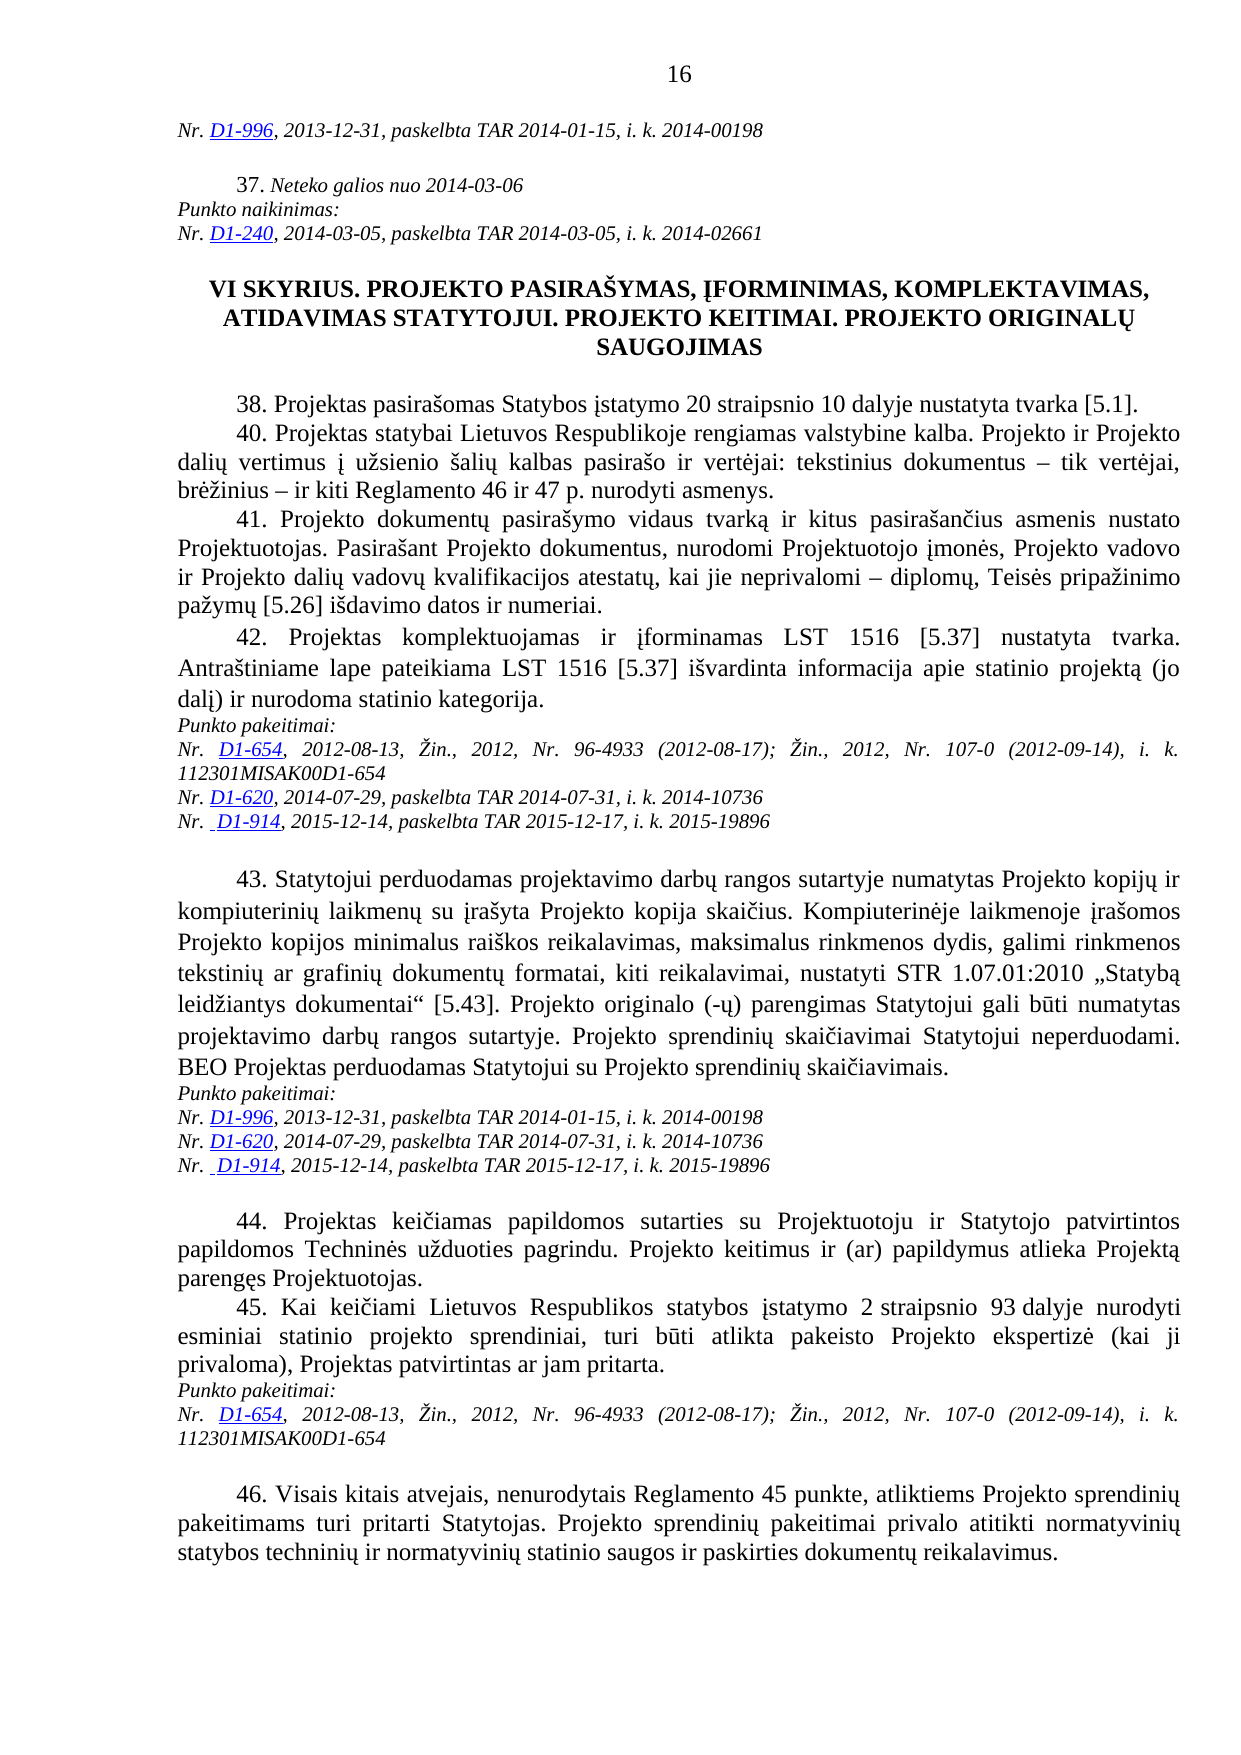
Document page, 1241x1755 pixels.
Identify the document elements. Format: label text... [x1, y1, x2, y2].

text 45. Kai keičiami Lietuvos Respublikos statybos įstatymo 2 straipsnio 93 dalyje nurodyti esminiai statinio projekto sprendiniai, turi būti atlikta pakeisto Projekto ekspertizė (kai ji privaloma), Projektas patvirtintas ar jam pritarta. [177, 1292, 1181, 1378]
text 40. Projektas statybai Lietuvos Respublikoje rengiamas valstybine kalba. Projekto ir Projekto dalių vertimus į užsienio šalių kalbas pasirašo ir vertėjai: tekstinius dokumentus – tik vertėjai, brėžinius – ir kiti Reglamento 46 ir 47 p. nurodyti asmenys. [177, 418, 1181, 504]
text Nr. D1-654, 2012-08-13, Žin., 2012, Nr. 96-4933 (2012-08-17); Žin., 2012, Nr. 107-0 (2012-09-14), i. k. 112301MISAK00D1-654 [177, 1402, 1181, 1450]
text Punkto pakeitimai: [177, 713, 1181, 737]
text Nr. D1-914, 2015-12-14, paskelbta TAR 2015-12-17, i. k. 2015-19896 [177, 809, 1181, 833]
text Nr. D1-240, 2014-03-05, paskelbta TAR 2014-03-05, i. k. 2014-02661 [177, 221, 1181, 245]
text Nr. D1-620, 2014-07-29, paskelbta TAR 2014-07-31, i. k. 2014-10736 [177, 1129, 1181, 1153]
text 42. Projektas komplektuojamas ir įforminamas LST 1516 [5.37] nustatyta tvarka. Antraštiniame lape pateikiama LST 1516 [5.37] išvardinta informacija apie statinio projektą (jo dalį) ir nurodoma statinio kategorija. [177, 619, 1181, 713]
text Punkto pakeitimai: [177, 1378, 1181, 1402]
text 37. Neteko galios nuo 2014-03-06 [177, 171, 1181, 197]
text Nr. D1-996, 2013-12-31, paskelbta TAR 2014-01-15, i. k. 2014-00198 [177, 118, 1181, 142]
text 38. Projektas pasirašomas Statybos įstatymo 20 straipsnio 10 dalyje nustatyta tvarka [5.1]. [177, 389, 1181, 418]
text 43. Statytojui perduodamas projektavimo darbų rangos sutartyje numatytas Projekto kopijų ir kompiuterinių laikmenų su įrašyta Projekto kopija skaičius. Kompiuterinėje laikmenoje įrašomos Projekto kopijos minimalus raiškos reikalavimas, maksimalus rinkmenos dydis, galimi rinkmenos tekstinių ar grafinių dokumentų formatai, kiti reikalavimai, nustatyti STR 1.07.01:2010 „Statybą leidžiantys dokumentai“ [5.43]. Projekto originalo (-ų) parengimas Statytojui gali būti numatytas projektavimo darbų rangos sutartyje. Projekto sprendinių skaičiavimai Statytojui neperduodami. BEO Projektas perduodamas Statytojui su Projekto sprendinių skaičiavimais. [177, 862, 1181, 1081]
text Nr. D1-914, 2015-12-14, paskelbta TAR 2015-12-17, i. k. 2015-19896 [177, 1153, 1181, 1177]
text Nr. D1-620, 2014-07-29, paskelbta TAR 2014-07-31, i. k. 2014-10736 [177, 785, 1181, 809]
text 44. Projektas keičiamas papildomos sutarties su Projektuotoju ir Statytojo patvirtintos papildomos Techninės užduoties pagrindu. Projekto keitimus ir (ar) papildymus atlieka Projektą parengęs Projektuotojas. [177, 1206, 1181, 1292]
text Nr. D1-996, 2013-12-31, paskelbta TAR 2014-01-15, i. k. 2014-00198 [177, 1105, 1181, 1129]
text 46. Visais kitais atvejais, nenurodytais Reglamento 45 punkte, atliktiems Projekto sprendinių pakeitimams turi pritarti Statytojas. Projekto sprendinių pakeitimai privalo atitikti normatyvinių statybos techninių ir normatyvinių statinio saugos ir paskirties dokumentų reikalavimus. [177, 1479, 1181, 1565]
text Nr. D1-654, 2012-08-13, Žin., 2012, Nr. 96-4933 (2012-08-17); Žin., 2012, Nr. 107-0 (2012-09-14), i. k. 112301MISAK00D1-654 [177, 737, 1181, 785]
text Punkto naikinimas: [177, 197, 1181, 221]
text Punkto pakeitimai: [177, 1081, 1181, 1105]
text 41. Projekto dokumentų pasirašymo vidaus tvarką ir kitus pasirašančius asmenis nustato Projektuotojas. Pasirašant Projekto dokumentus, nurodomi Projektuotojo įmonės, Projekto vadovo ir Projekto dalių vadovų kvalifikacijos atestatų, kai jie neprivalomi – diplomų, Teisės pripažinimo pažymų [5.26] išdavimo datos ir numeriai. [177, 504, 1181, 619]
text VI SKYRIUS. PROJEKTO PASIRAŠYMAS, ĮFORMINIMAS, KOMPLEKTAVIMAS, ATIDAVIMAS STATYTOJUI. PROJEKTO KEITIMAI. PROJEKTO ORIGINALŲ SAUGOJIMAS [177, 274, 1181, 360]
